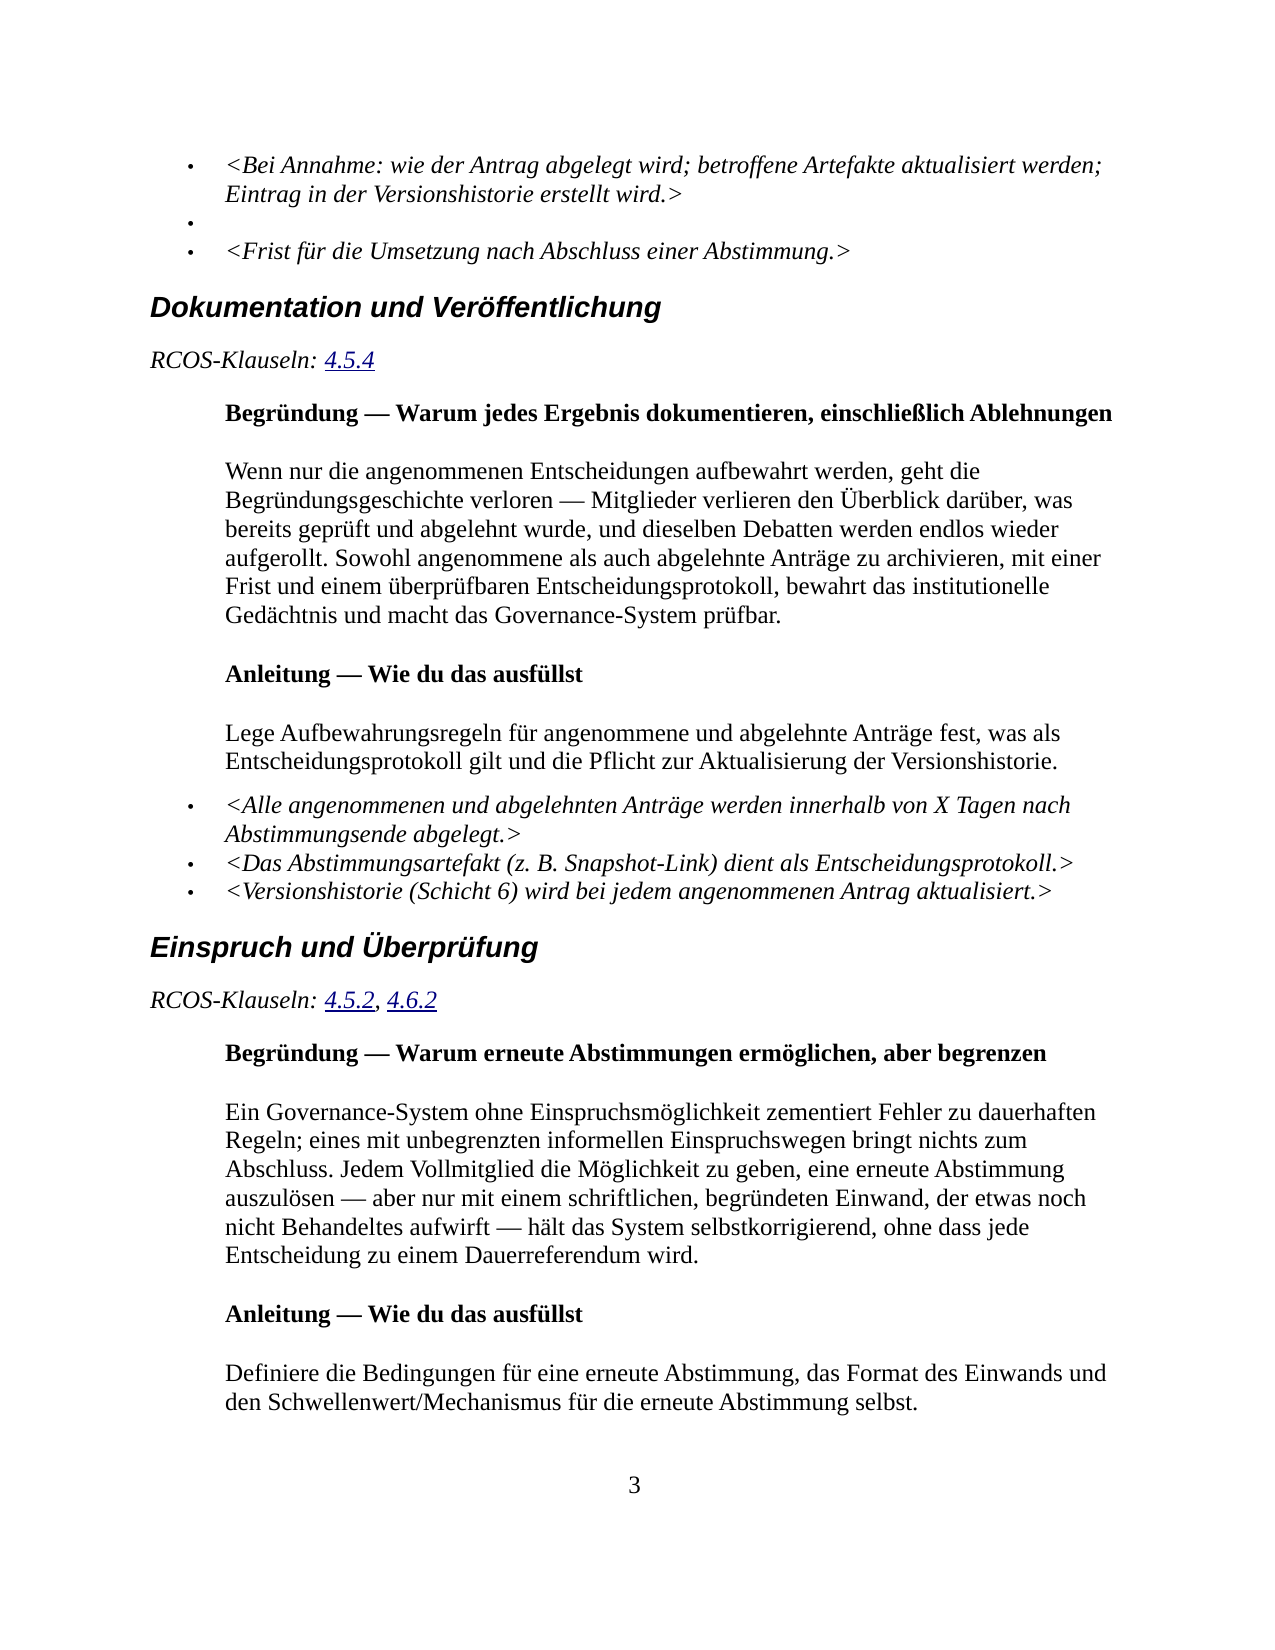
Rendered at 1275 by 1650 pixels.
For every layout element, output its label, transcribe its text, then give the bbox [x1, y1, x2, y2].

text Begründung — Warum erneute Abstimmungen ermöglichen, aber begrenzen [225, 1038, 1125, 1067]
list <Bei Annahme: wie der Antrag abgelegt wird; betroffene Artefakte aktualisiert werden; Eintrag in der Versionshistorie erstellt wird.> [187, 150, 1125, 207]
list <Das Abstimmungsartefakt (z. B. Snapshot-Link) dient als Entscheidungsprotokoll.> [187, 848, 1125, 876]
text Lege Aufbewahrungsregeln für angenommene und abgelehnte Anträge fest, was als Entscheidungsprotokoll gilt und die Pflicht zur Aktualisierung der Versionshistorie. [225, 718, 1125, 775]
text RCOS-Klauseln: 4.5.4 [150, 345, 1125, 374]
list <Alle angenommenen und abgelehnten Anträge werden innerhalb von X Tagen nach Abstimmungsende abgelegt.> [187, 790, 1125, 848]
list <Frist für die Umsetzung nach Abschluss einer Abstimmung.> [187, 236, 1125, 265]
text Ein Governance-System ohne Einspruchsmöglichkeit zementiert Fehler zu dauerhaften Regeln; eines mit unbegrenzten informellen Einspruchswegen bringt nichts zum Abschluss. Jedem Vollmitglied die Möglichkeit zu geben, eine erneute Abstimmung auszulösen — aber nur mit einem schriftlichen, begründeten Einwand, der etwas noch nicht Behandeltes aufwirft — hält das System selbstkorrigierend, ohne dass jede Entscheidung zu einem Dauerreferendum wird. [225, 1097, 1125, 1269]
text Anleitung — Wie du das ausfüllst [225, 1299, 1125, 1328]
subtitle Einspruch und Überprüfung [150, 930, 1125, 964]
text Definiere die Bedingungen für eine erneute Abstimmung, das Format des Einwands und den Schwellenwert/Mechanismus für die erneute Abstimmung selbst. [225, 1358, 1125, 1415]
text Begründung — Warum jedes Ergebnis dokumentieren, einschließlich Ablehnungen [225, 398, 1125, 426]
list <Versionshistorie (Schicht 6) wird bei jedem angenommenen Antrag aktualisiert.> [187, 876, 1125, 905]
text Anleitung — Wie du das ausfüllst [225, 659, 1125, 688]
subtitle Dokumentation und Veröffentlichung [150, 290, 1125, 323]
text RCOS-Klauseln: 4.5.2, 4.6.2 [150, 985, 1125, 1014]
text Wenn nur die angenommenen Entscheidungen aufbewahrt werden, geht die Begründungsgeschichte verloren — Mitglieder verlieren den Überblick darüber, was bereits geprüft und abgelehnt wurde, und dieselben Debatten werden endlos wieder aufgerollt. Sowohl angenommene als auch abgelehnte Anträge zu archivieren, mit einer Frist und einem überprüfbaren Entscheidungsprotokoll, bewahrt das institutionelle Gedächtnis und macht das Governance-System prüfbar. [225, 456, 1125, 629]
